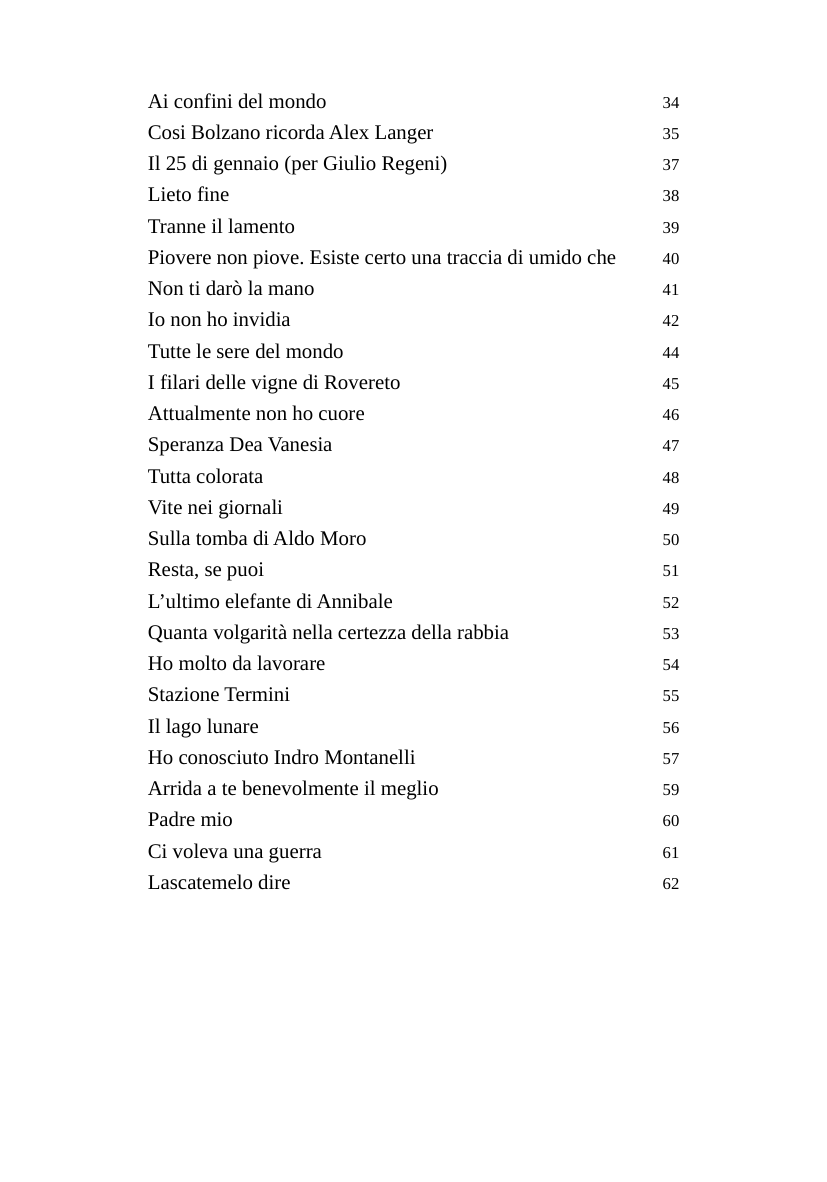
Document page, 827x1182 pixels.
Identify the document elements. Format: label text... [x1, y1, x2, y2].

text Vite nei giornali 49 [88, 495, 738, 519]
text Padre mio 60 [88, 807, 738, 831]
text Tranne il lamento 39 [88, 213, 738, 238]
text Il 25 di gennaio (per Giulio Regeni) 37 [88, 151, 738, 175]
text Tutta colorata 48 [88, 463, 738, 488]
text Piovere non piove. Esiste certo una traccia di umido che 40 [88, 245, 738, 269]
text Sulla tomba di Aldo Moro 50 [88, 526, 738, 550]
text Tutte le sere del mondo 44 [88, 338, 738, 363]
text I filari delle vigne di Rovereto 45 [88, 370, 738, 394]
text Ho molto da lavorare 54 [88, 651, 738, 675]
text Il lago lunare 56 [88, 713, 738, 738]
text Ai confini del mondo 34 [88, 88, 738, 113]
text Io non ho invidia 42 [88, 307, 738, 331]
text Resta, se puoi 51 [88, 557, 738, 581]
text Stazione Termini 55 [88, 682, 738, 706]
text Ci voleva una guerra 61 [88, 838, 738, 863]
text Ho conosciuto Indro Montanelli 57 [88, 745, 738, 769]
text Arrida a te benevolmente il meglio 59 [88, 776, 738, 800]
text Attualmente non ho cuore 46 [88, 401, 738, 425]
text Cosi Bolzano ricorda Alex Langer 35 [88, 120, 738, 144]
text Lascatemelo dire 62 [88, 870, 738, 894]
text Non ti darò la mano 41 [88, 276, 738, 300]
text L’ultimo elefante di Annibale 52 [88, 588, 738, 613]
text Quanta volgarità nella certezza della rabbia 53 [88, 620, 738, 644]
text Speranza Dea Vanesia 47 [88, 432, 738, 456]
text Lieto fine 38 [88, 182, 738, 206]
